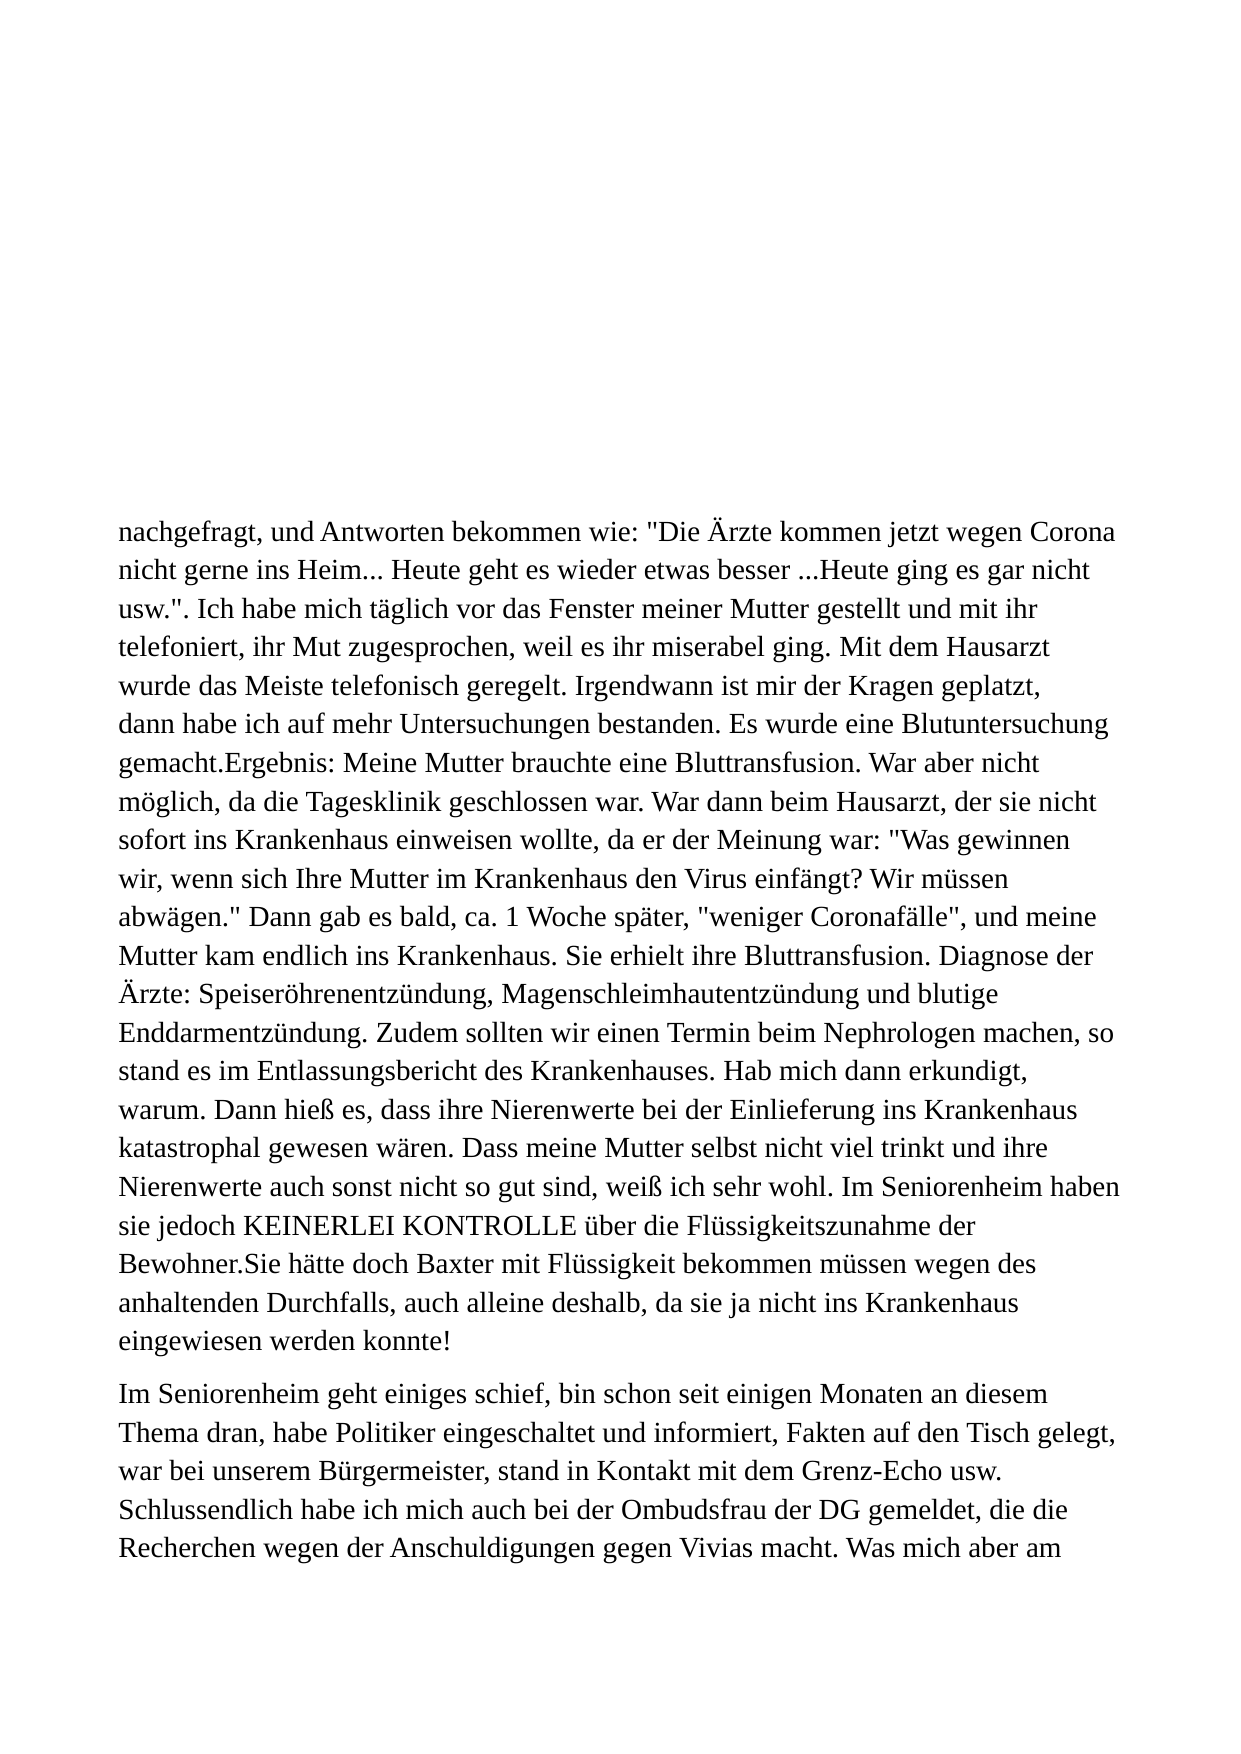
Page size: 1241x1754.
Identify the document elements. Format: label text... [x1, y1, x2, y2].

text Im Seniorenheim geht einiges schief, bin schon seit einigen Monaten an diesem Thema dran, habe Politiker eingeschaltet und informiert, Fakten auf den Tisch gelegt, war bei unserem Bürgermeister, stand in Kontakt mit dem Grenz-Echo usw. Schlussendlich habe ich mich auch bei der Ombudsfrau der DG gemeldet, die die Recherchen wegen der Anschuldigungen gegen Vivias macht. Was mich aber am [118, 1376, 1122, 1564]
text nachgefragt, und Antworten bekommen wie: "Die Ärzte kommen jetzt wegen Corona nicht gerne ins Heim... Heute geht es wieder etwas besser ...Heute ging es gar nicht usw.". Ich habe mich täglich vor das Fenster meiner Mutter gestellt und mit ihr telefoniert, ihr Mut zugesprochen, weil es ihr miserabel ging. Mit dem Hausarzt wurde das Meiste telefonisch geregelt. Irgendwann ist mir der Kragen geplatzt, dann habe ich auf mehr Untersuchungen bestanden. Es wurde eine Blutuntersuchung gemacht.Ergebnis: Meine Mutter brauchte eine Bluttransfusion. War aber nicht möglich, da die Tagesklinik geschlossen war. War dann beim Hausarzt, der sie nicht sofort ins Krankenhaus einweisen wollte, da er der Meinung war: "Was gewinnen wir, wenn sich Ihre Mutter im Krankenhaus den Virus einfängt? Wir müssen abwägen." Dann gab es bald, ca. 1 Woche später, "weniger Coronafälle", und meine Mutter kam endlich ins Krankenhaus. Sie erhielt ihre Bluttransfusion. Diagnose der Ärzte: Speiseröhrenentzündung, Magenschleimhautentzündung und blutige Enddarmentzündung. Zudem sollten wir einen Termin beim Nephrologen machen, so stand es im Entlassungsbericht des Krankenhauses. Hab mich dann erkundigt, warum. Dann hieß es, dass ihre Nierenwerte bei der Einlieferung ins Krankenhaus katastrophal gewesen wären. Dass meine Mutter selbst nicht viel trinkt und ihre Nierenwerte auch sonst nicht so gut sind, weiß ich sehr wohl. Im Seniorenheim haben sie jedoch KEINERLEI KONTROLLE über die Flüssigkeitszunahme der Bewohner.Sie hätte doch Baxter mit Flüssigkeit bekommen müssen wegen des anhaltenden Durchfalls, auch alleine deshalb, da sie ja nicht ins Krankenhaus eingewiesen werden konnte! [118, 514, 1122, 1357]
